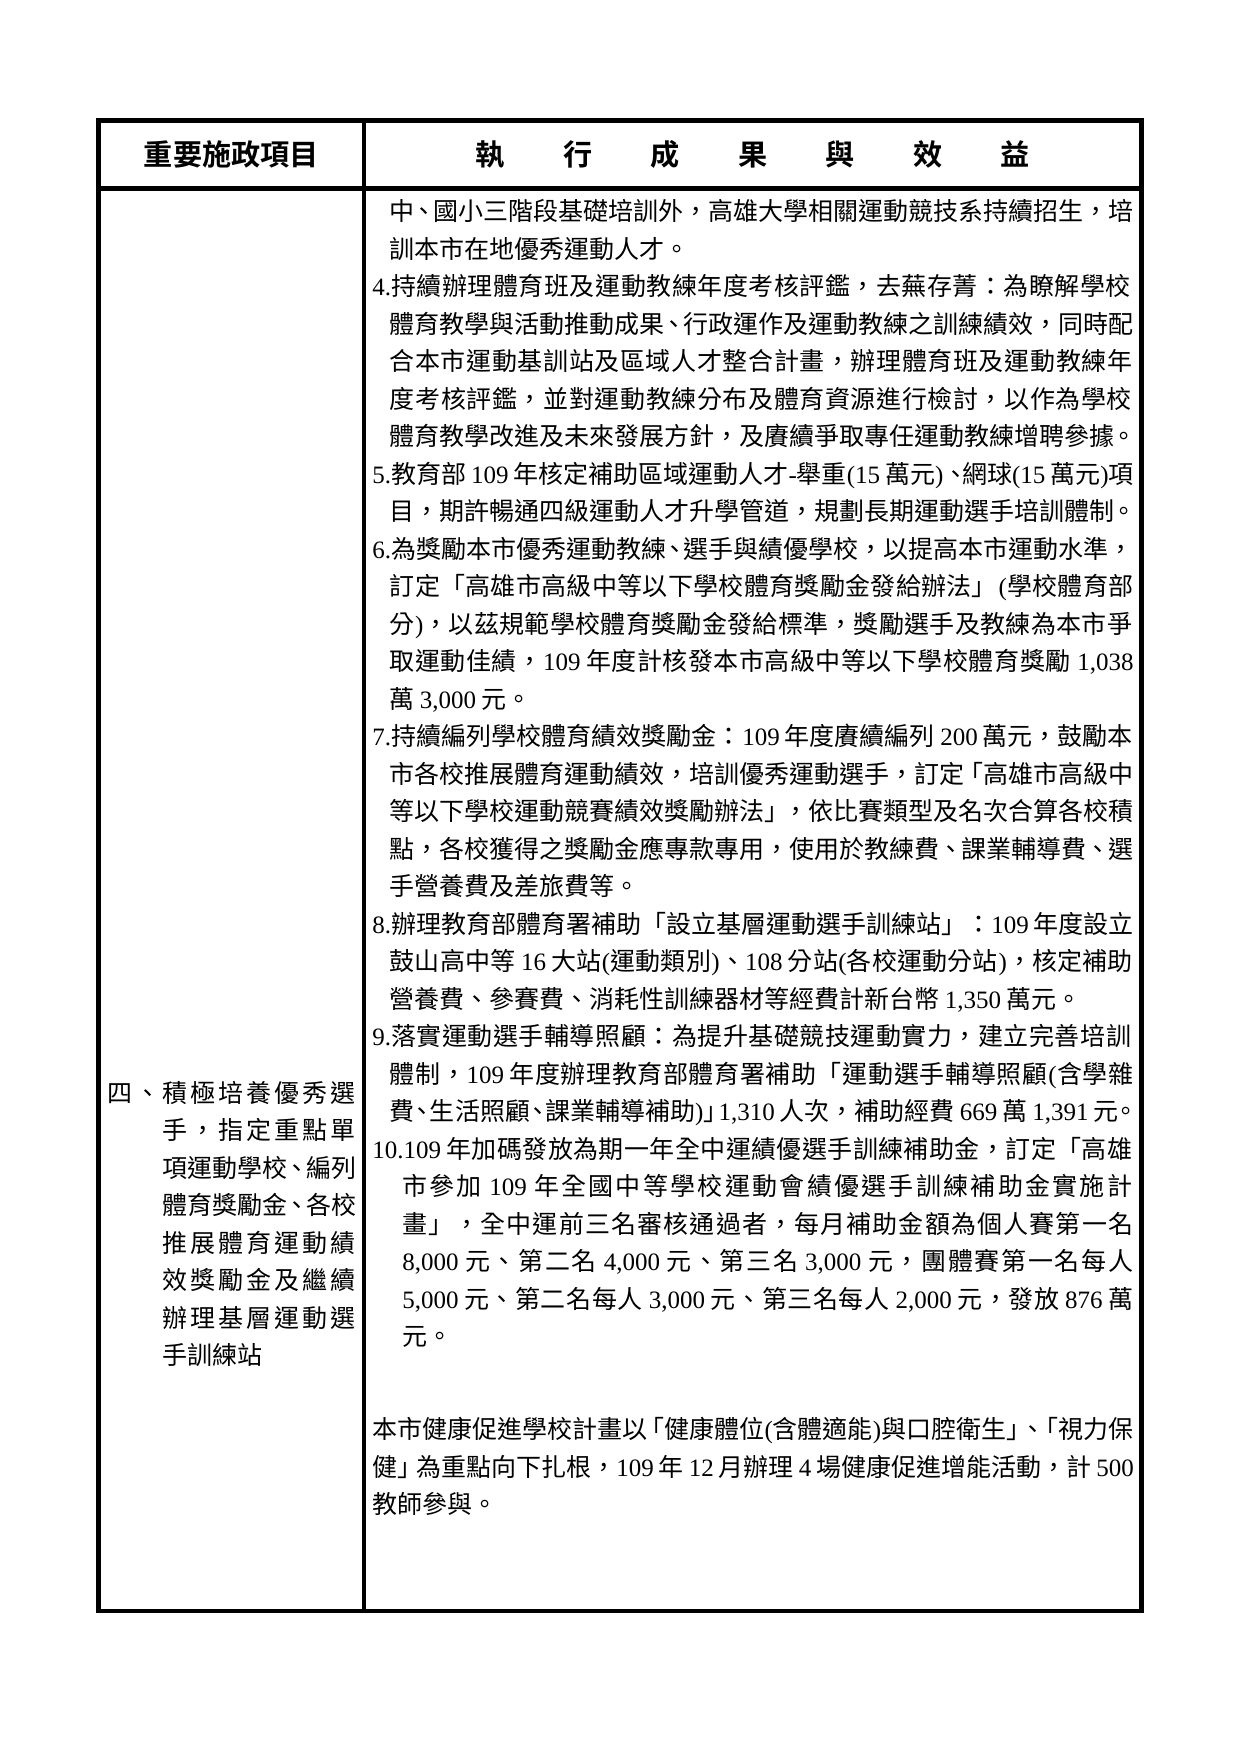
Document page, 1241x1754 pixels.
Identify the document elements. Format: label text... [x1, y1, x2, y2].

table_header 重要施政項目 [101, 123, 362, 186]
table_header 執 行 成 果 與 效 益 [366, 123, 1139, 186]
table_cell 四、積極培養優秀選手，指定重點單項運動學校、編列體育獎勵金、各校推展體育運動績效獎勵金及繼續辦理基層運動選手訓練站 [101, 191, 362, 1609]
